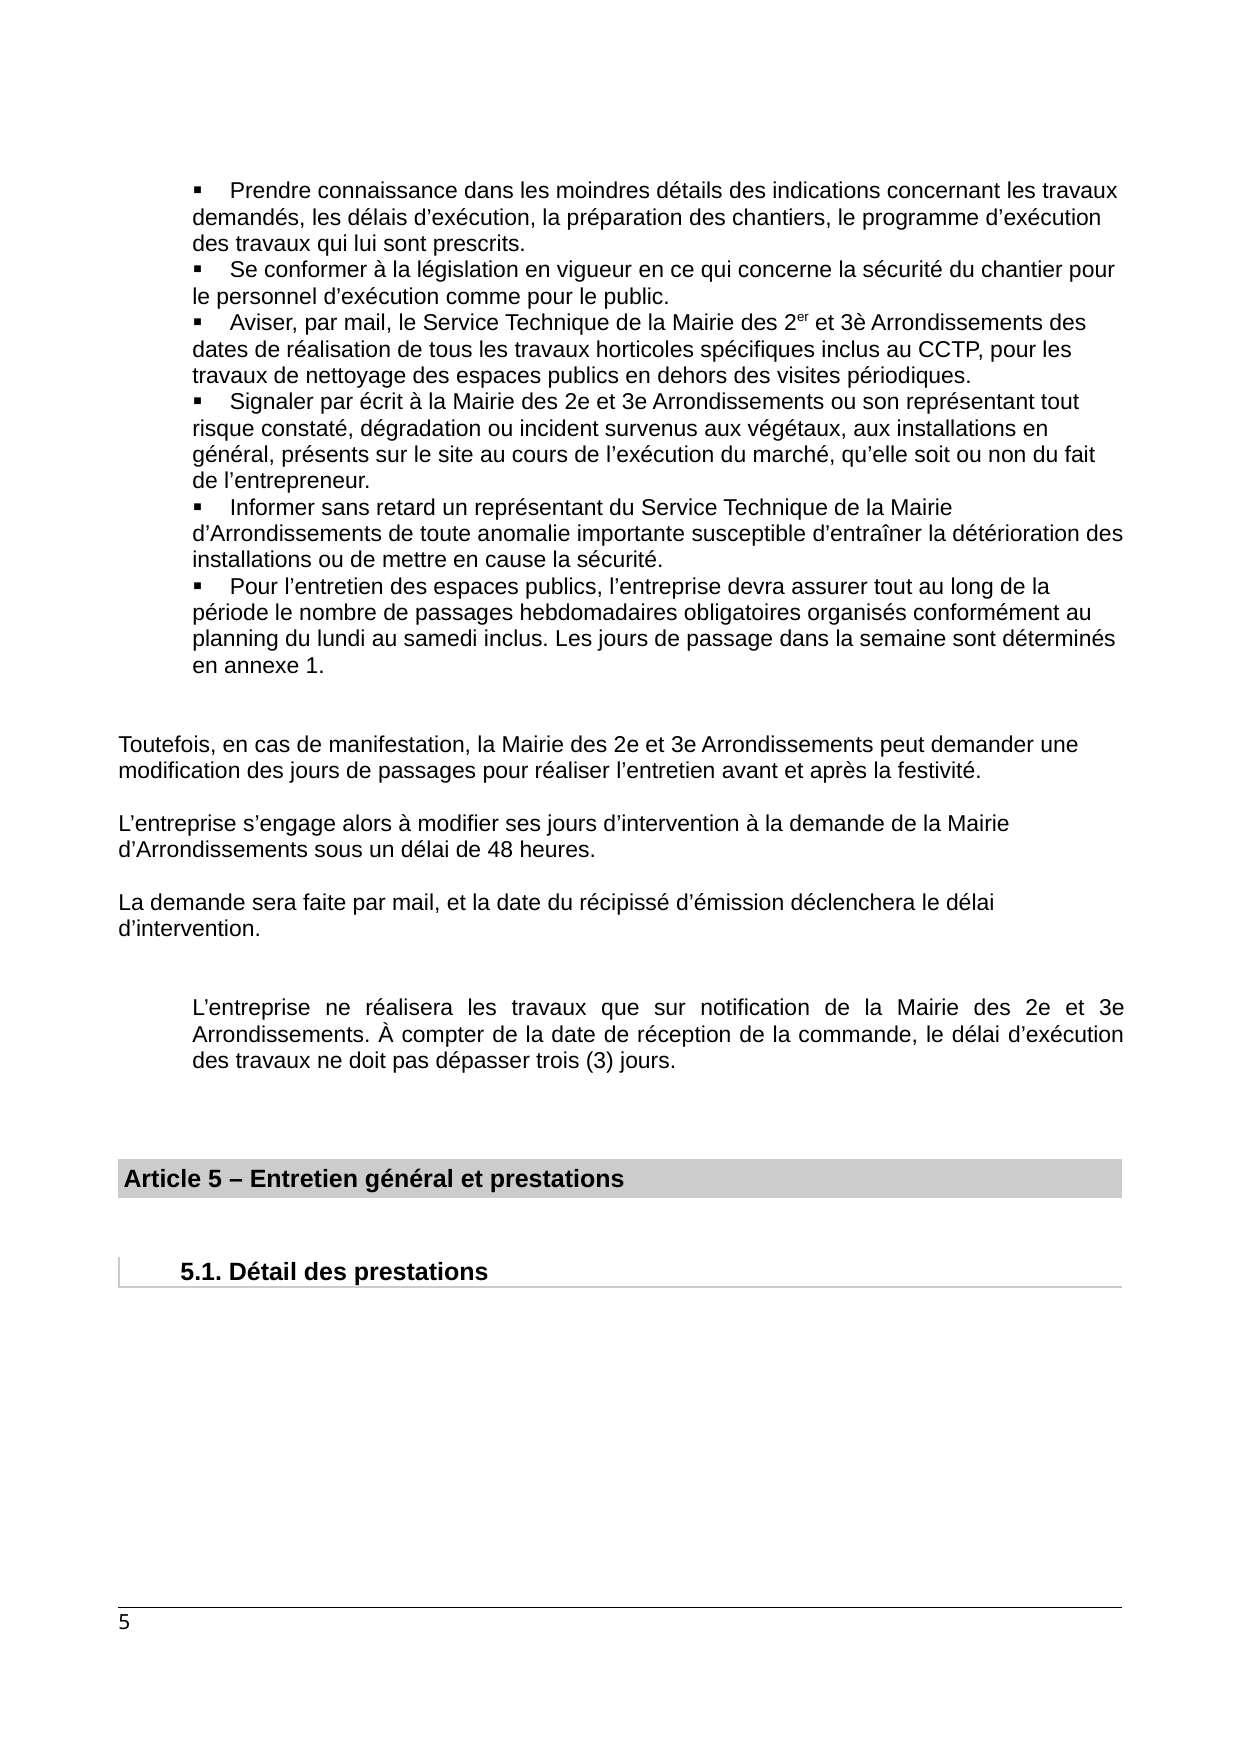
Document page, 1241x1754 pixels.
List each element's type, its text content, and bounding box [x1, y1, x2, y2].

text L’entreprise ne réalisera les travaux que sur notification de la Mairie des 2e et 3e Arrondissements. À compter de la date de réception de la commande, le délai d’exécution des travaux ne doit pas dépasser trois (3) jours. [192, 994, 1125, 1073]
text L’entreprise s’engage alors à modifier ses jours d’intervention à la demande de la Mairie d’Arrondissements sous un délai de 48 heures. [118, 810, 1125, 863]
list Aviser, par mail, le Service Technique de la Mairie des 2er et 3è Arrondissements des dates de réalisation de tous les travaux horticoles spécifiques inclus au CCTP, pour les travaux de nettoyage des espaces publics en dehors des visites périodiques. [192, 309, 1125, 388]
subtitle 5.1. Détail des prestations [120, 1257, 1122, 1286]
subtitle Article 5 – Entretien général et prestations [120, 1161, 1120, 1196]
list Pour l’entretien des espaces publics, l’entreprise devra assurer tout au long de la période le nombre de passages hebdomadaires obligatoires organisés conformément au planning du lundi au samedi inclus. Les jours de passage dans la semaine sont déterminés en annexe 1. [192, 573, 1125, 678]
text La demande sera faite par mail, et la date du récipissé d’émission déclenchera le délai d’intervention. [118, 889, 1125, 942]
list Signaler par écrit à la Mairie des 2e et 3e Arrondissements ou son représentant tout risque constaté, dégradation ou incident survenus aux végétaux, aux installations en général, présents sur le site au cours de l’exécution du marché, qu’elle soit ou non du fait de l’entrepreneur. [192, 388, 1125, 494]
list Informer sans retard un représentant du Service Technique de la Mairie d’Arrondissements de toute anomalie importante susceptible d’entraîner la détérioration des installations ou de mettre en cause la sécurité. [192, 494, 1125, 573]
list Se conformer à la législation en vigueur en ce qui concerne la sécurité du chantier pour le personnel d’exécution comme pour le public. [192, 256, 1125, 309]
text Toutefois, en cas de manifestation, la Mairie des 2e et 3e Arrondissements peut demander une modification des jours de passages pour réaliser l’entretien avant et après la festivité. [118, 731, 1125, 783]
list Prendre connaissance dans les moindres détails des indications concernant les travaux demandés, les délais d’exécution, la préparation des chantiers, le programme d’exécution des travaux qui lui sont prescrits. [192, 177, 1125, 256]
